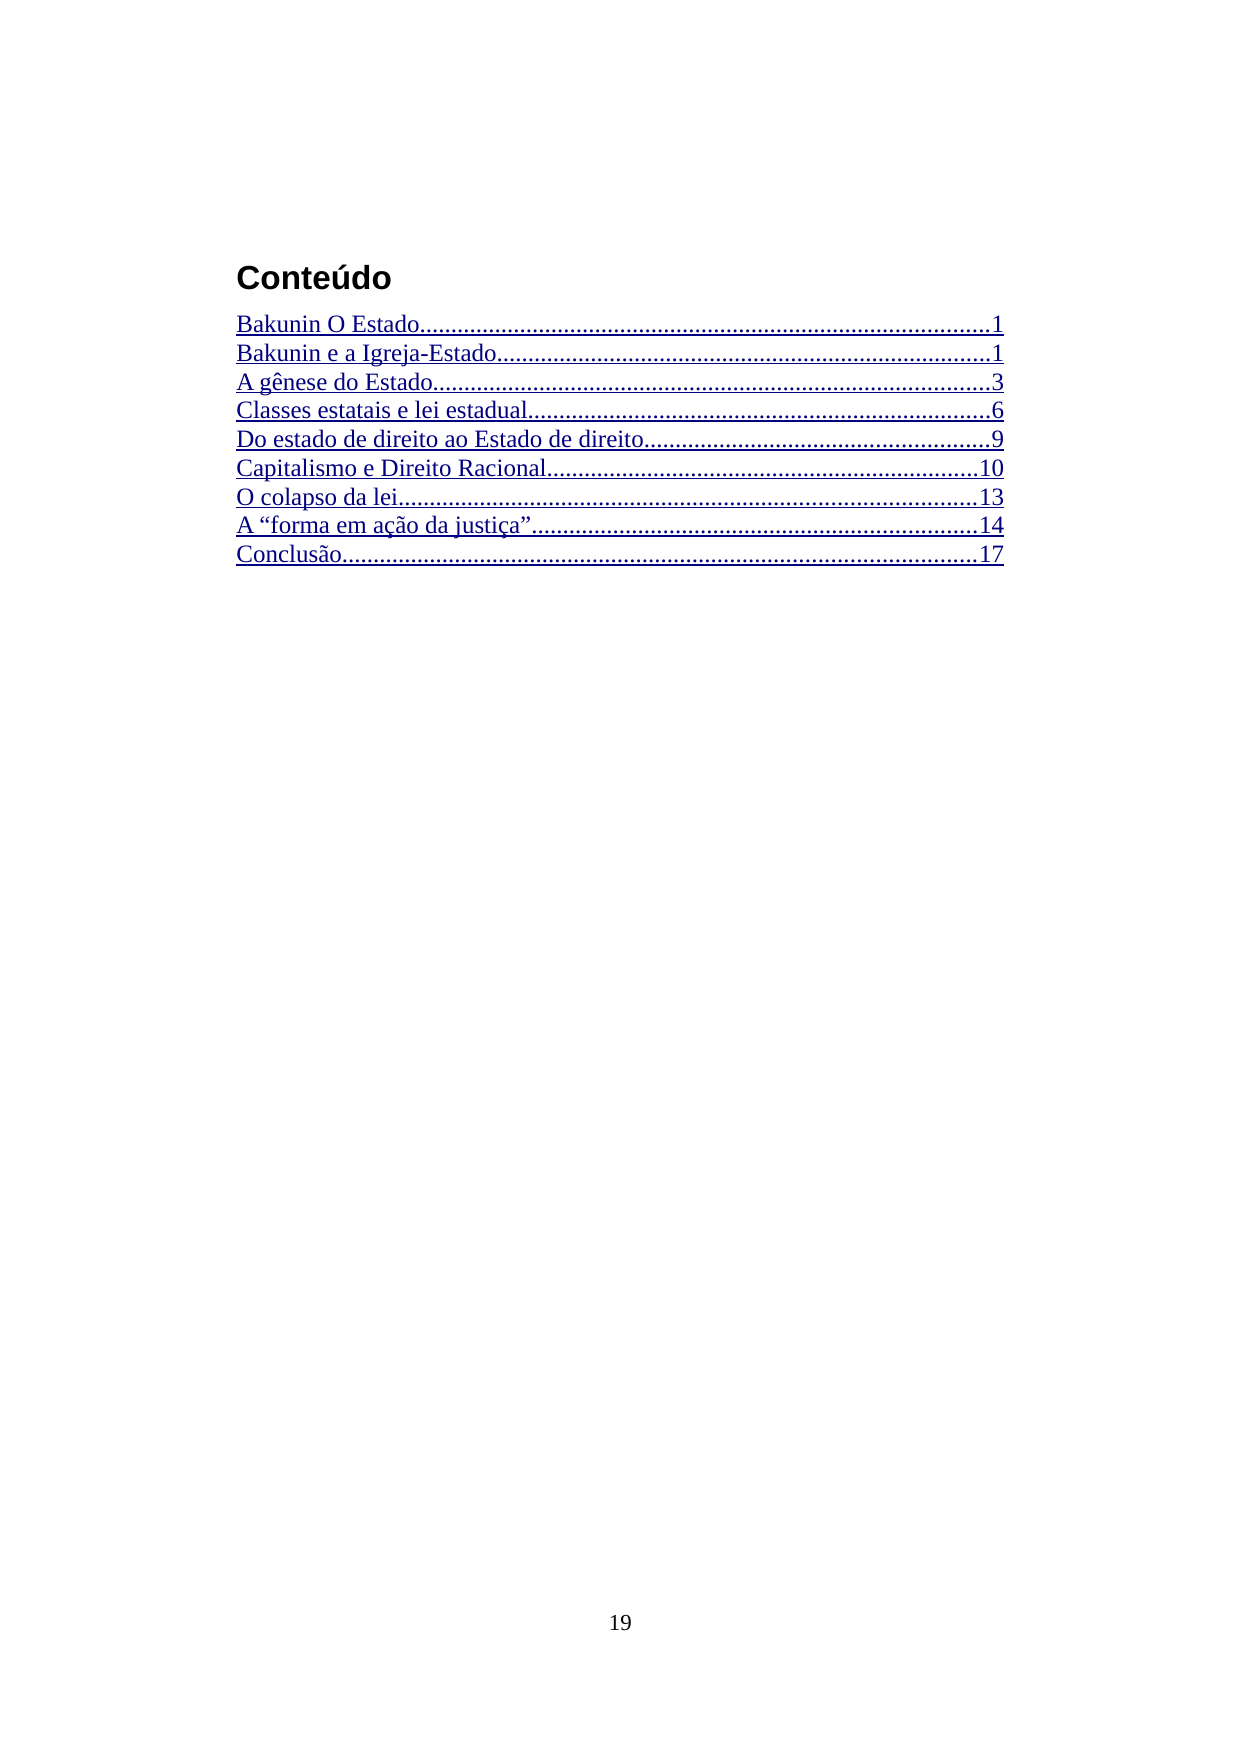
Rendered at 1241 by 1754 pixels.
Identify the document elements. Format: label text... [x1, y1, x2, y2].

text Capitalismo e Direito Racional 10 [236, 453, 1004, 478]
text Bakunin e a Igreja-Estado 1 [236, 338, 1004, 363]
text O colapso da lei 13 [236, 482, 1004, 507]
text Conclusão 17 [236, 539, 1004, 564]
text A “forma em ação da justiça” 14 [236, 510, 1004, 535]
text Do estado de direito ao Estado de direito 9 [236, 424, 1004, 449]
text A gênese do Estado 3 [236, 367, 1004, 392]
text Bakunin O Estado 1 [236, 309, 1004, 334]
text Classes estatais e lei estadual 6 [236, 395, 1004, 420]
subtitle Conteúdo [236, 258, 1004, 297]
